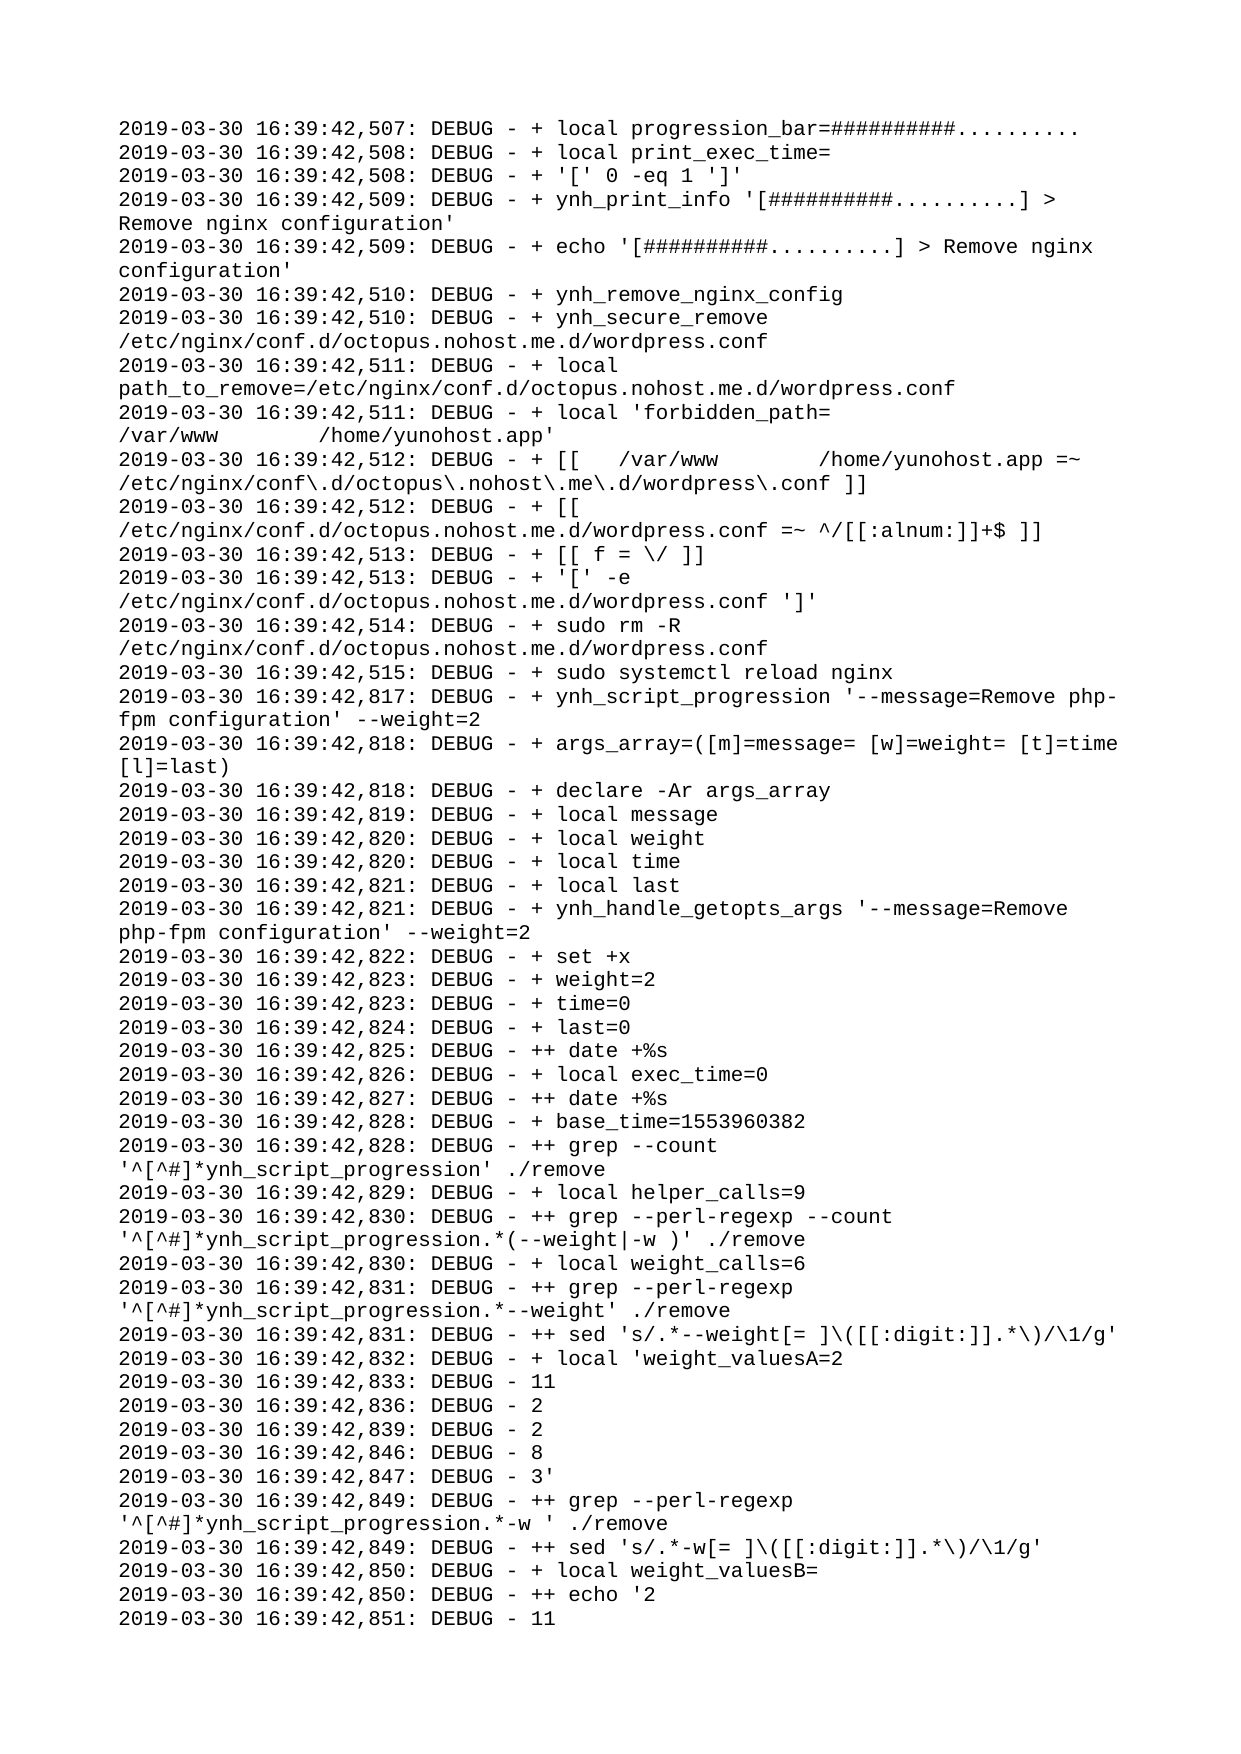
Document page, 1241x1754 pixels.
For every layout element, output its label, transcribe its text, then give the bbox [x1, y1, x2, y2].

text 2019-03-30 16:39:42,829: DEBUG - + local helper_calls=9 [118, 1182, 1122, 1206]
text 2019-03-30 16:39:42,511: DEBUG - + local path_to_remove=/etc/nginx/conf.d/octopus.nohost.me.d/wordpress.conf [118, 354, 1122, 402]
text 2019-03-30 16:39:42,847: DEBUG - 3' [118, 1466, 1122, 1489]
text 2019-03-30 16:39:42,822: DEBUG - + set +x [118, 946, 1122, 969]
text 2019-03-30 16:39:42,846: DEBUG - 8 [118, 1442, 1122, 1466]
text 2019-03-30 16:39:42,818: DEBUG - + declare -Ar args_array [118, 780, 1122, 804]
text 2019-03-30 16:39:42,817: DEBUG - + ynh_script_progression '--message=Remove php-fpm configuration' --weight=2 [118, 686, 1122, 733]
text 2019-03-30 16:39:42,507: DEBUG - + local progression_bar=##########.......... [118, 118, 1122, 142]
text 2019-03-30 16:39:42,828: DEBUG - + base_time=1553960382 [118, 1111, 1122, 1135]
text 2019-03-30 16:39:42,823: DEBUG - + weight=2 [118, 969, 1122, 993]
text 2019-03-30 16:39:42,820: DEBUG - + local weight [118, 827, 1122, 851]
text 2019-03-30 16:39:42,509: DEBUG - + ynh_print_info '[##########..........] > Remove nginx configuration' [118, 189, 1122, 236]
text 2019-03-30 16:39:42,818: DEBUG - + args_array=([m]=message= [w]=weight= [t]=time [l]=last) [118, 733, 1122, 780]
text 2019-03-30 16:39:42,823: DEBUG - + time=0 [118, 993, 1122, 1017]
text 2019-03-30 16:39:42,830: DEBUG - + local weight_calls=6 [118, 1253, 1122, 1277]
text 2019-03-30 16:39:42,821: DEBUG - + ynh_handle_getopts_args '--message=Remove php-fpm configuration' --weight=2 [118, 898, 1122, 946]
text 2019-03-30 16:39:42,819: DEBUG - + local message [118, 804, 1122, 827]
text 2019-03-30 16:39:42,849: DEBUG - ++ grep --perl-regexp '^[^#]*ynh_script_progression.*-w ' ./remove [118, 1489, 1122, 1537]
text 2019-03-30 16:39:42,832: DEBUG - + local 'weight_valuesA=2 [118, 1348, 1122, 1371]
text 2019-03-30 16:39:42,824: DEBUG - + last=0 [118, 1017, 1122, 1040]
text 2019-03-30 16:39:42,515: DEBUG - + sudo systemctl reload nginx [118, 662, 1122, 686]
text 2019-03-30 16:39:42,508: DEBUG - + local print_exec_time= [118, 142, 1122, 165]
text 2019-03-30 16:39:42,825: DEBUG - ++ date +%s [118, 1040, 1122, 1064]
text 2019-03-30 16:39:42,513: DEBUG - + [[ f = \/ ]] [118, 544, 1122, 567]
text 2019-03-30 16:39:42,821: DEBUG - + local last [118, 875, 1122, 898]
text 2019-03-30 16:39:42,509: DEBUG - + echo '[##########..........] > Remove nginx configuration' [118, 236, 1122, 284]
text 2019-03-30 16:39:42,820: DEBUG - + local time [118, 851, 1122, 875]
text 2019-03-30 16:39:42,511: DEBUG - + local 'forbidden_path= /var/www /home/yunohost.app' [118, 402, 1122, 449]
text 2019-03-30 16:39:42,831: DEBUG - ++ sed 's/.*--weight[= ]\([[:digit:]].*\)/\1/g' [118, 1324, 1122, 1348]
text 2019-03-30 16:39:42,850: DEBUG - + local weight_valuesB= [118, 1561, 1122, 1584]
text 2019-03-30 16:39:42,826: DEBUG - + local exec_time=0 [118, 1064, 1122, 1088]
text 2019-03-30 16:39:42,851: DEBUG - 11 [118, 1608, 1122, 1631]
text 2019-03-30 16:39:42,831: DEBUG - ++ grep --perl-regexp '^[^#]*ynh_script_progression.*--weight' ./remove [118, 1277, 1122, 1324]
text 2019-03-30 16:39:42,510: DEBUG - + ynh_secure_remove /etc/nginx/conf.d/octopus.nohost.me.d/wordpress.conf [118, 307, 1122, 354]
text 2019-03-30 16:39:42,513: DEBUG - + '[' -e /etc/nginx/conf.d/octopus.nohost.me.d/wordpress.conf ']' [118, 567, 1122, 615]
text 2019-03-30 16:39:42,512: DEBUG - + [[ /etc/nginx/conf.d/octopus.nohost.me.d/wordpress.conf =~ ^/[[:alnum:]]+$ ]] [118, 496, 1122, 544]
text 2019-03-30 16:39:42,836: DEBUG - 2 [118, 1395, 1122, 1419]
text 2019-03-30 16:39:42,827: DEBUG - ++ date +%s [118, 1088, 1122, 1111]
text 2019-03-30 16:39:42,850: DEBUG - ++ echo '2 [118, 1584, 1122, 1608]
text 2019-03-30 16:39:42,512: DEBUG - + [[ /var/www /home/yunohost.app =~ /etc/nginx/conf\.d/octopus\.nohost\.me\.d/wordpress\.conf ]] [118, 449, 1122, 496]
text 2019-03-30 16:39:42,839: DEBUG - 2 [118, 1419, 1122, 1442]
text 2019-03-30 16:39:42,510: DEBUG - + ynh_remove_nginx_config [118, 284, 1122, 307]
text 2019-03-30 16:39:42,833: DEBUG - 11 [118, 1371, 1122, 1395]
text 2019-03-30 16:39:42,508: DEBUG - + '[' 0 -eq 1 ']' [118, 165, 1122, 189]
text 2019-03-30 16:39:42,828: DEBUG - ++ grep --count '^[^#]*ynh_script_progression' ./remove [118, 1135, 1122, 1182]
text 2019-03-30 16:39:42,830: DEBUG - ++ grep --perl-regexp --count '^[^#]*ynh_script_progression.*(--weight|-w )' ./remove [118, 1206, 1122, 1253]
text 2019-03-30 16:39:42,849: DEBUG - ++ sed 's/.*-w[= ]\([[:digit:]].*\)/\1/g' [118, 1537, 1122, 1561]
text 2019-03-30 16:39:42,514: DEBUG - + sudo rm -R /etc/nginx/conf.d/octopus.nohost.me.d/wordpress.conf [118, 615, 1122, 662]
